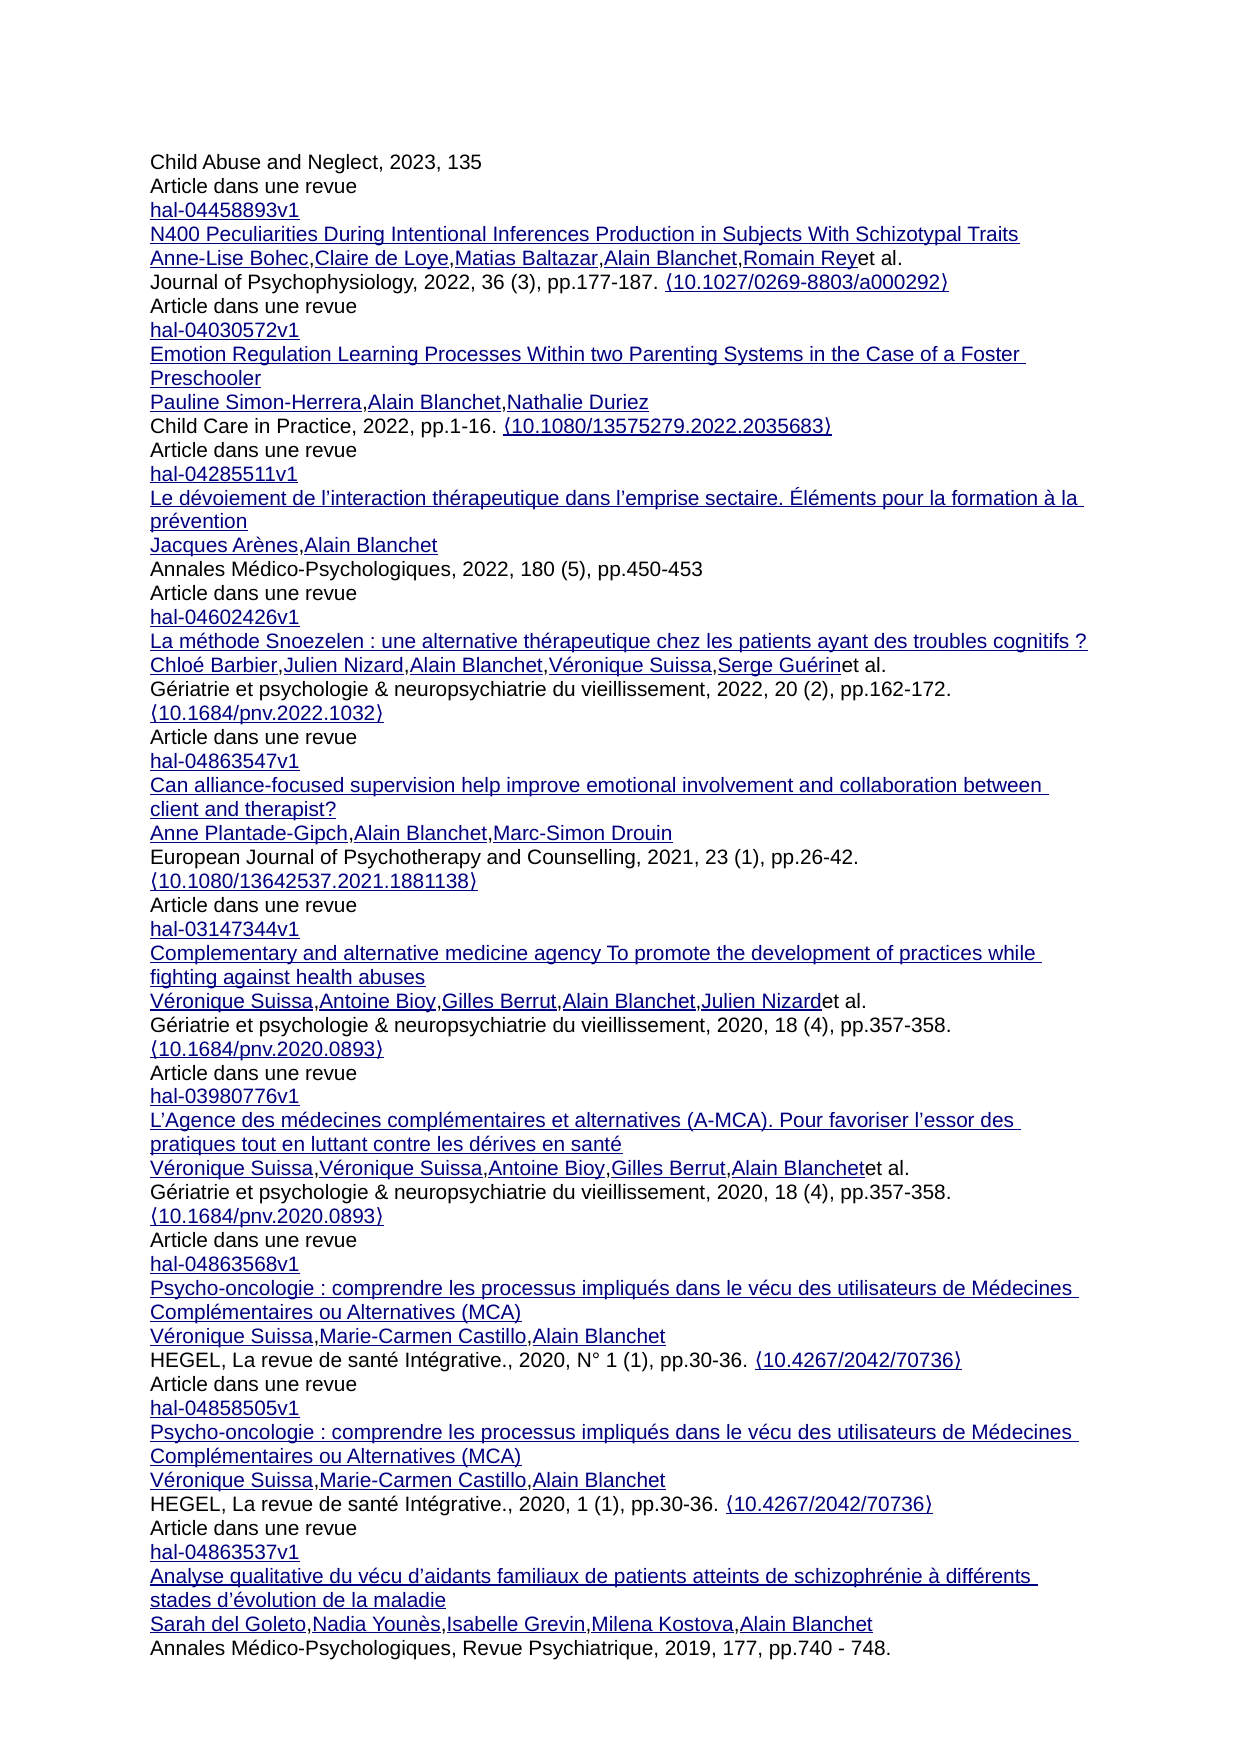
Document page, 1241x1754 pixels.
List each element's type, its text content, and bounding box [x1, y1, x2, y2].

table_cell Le dévoiement de l’interaction thérapeutique dans l’emprise sectaire. Éléments pour la formation à la prévention Jacques Arènes,Alain Blanchet Annales Médico-Psychologiques, 2022, 180 (5), pp.450-453 Article dans une revue hal-04602426v1 [150, 485, 1090, 629]
table_cell Child Abuse and Neglect, 2023, 135 Article dans une revue hal-04458893v1 [150, 150, 1090, 222]
table_cell L’Agence des médecines complémentaires et alternatives (A-MCA). Pour favoriser l’essor des pratiques tout en luttant contre les dérives en santé Véronique Suissa,Véronique Suissa,Antoine Bioy,Gilles Berrut,Alain Blanchetet al. Gériatrie et psychologie & neuropsychiatrie du vieillissement, 2020, 18 (4), pp.357-358. ⟨10.1684/pnv.2020.0893⟩ Article dans une revue hal-04863568v1 [150, 1108, 1090, 1276]
table_cell Emotion Regulation Learning Processes Within two Parenting Systems in the Case of a Foster Preschooler Pauline Simon-Herrera,Alain Blanchet,Nathalie Duriez Child Care in Practice, 2022, pp.1-16. ⟨10.1080/13575279.2022.2035683⟩ Article dans une revue hal-04285511v1 [150, 342, 1090, 485]
table_cell La méthode Snoezelen : une alternative thérapeutique chez les patients ayant des troubles cognitifs ? Chloé Barbier,Julien Nizard,Alain Blanchet,Véronique Suissa,Serge Guérinet al. Gériatrie et psychologie & neuropsychiatrie du vieillissement, 2022, 20 (2), pp.162-172. ⟨10.1684/pnv.2022.1032⟩ Article dans une revue hal-04863547v1 [150, 629, 1090, 773]
table_cell N400 Peculiarities During Intentional Inferences Production in Subjects With Schizotypal Traits Anne-Lise Bohec,Claire de Loye,Matias Baltazar,Alain Blanchet,Romain Reyet al. Journal of Psychophysiology, 2022, 36 (3), pp.177-187. ⟨10.1027/0269-8803/a000292⟩ Article dans une revue hal-04030572v1 [150, 222, 1090, 342]
table_cell Psycho-oncologie : comprendre les processus impliqués dans le vécu des utilisateurs de Médecines Complémentaires ou Alternatives (MCA) Véronique Suissa,Marie-Carmen Castillo,Alain Blanchet HEGEL, La revue de santé Intégrative., 2020, N° 1 (1), pp.30-36. ⟨10.4267/2042/70736⟩ Article dans une revue hal-04858505v1 [150, 1276, 1090, 1420]
table_cell Complementary and alternative medicine agency To promote the development of practices while fighting against health abuses Véronique Suissa,Antoine Bioy,Gilles Berrut,Alain Blanchet,Julien Nizardet al. Gériatrie et psychologie & neuropsychiatrie du vieillissement, 2020, 18 (4), pp.357-358. ⟨10.1684/pnv.2020.0893⟩ Article dans une revue hal-03980776v1 [150, 941, 1090, 1108]
table_cell Analyse qualitative du vécu d’aidants familiaux de patients atteints de schizophrénie à différents stades d’évolution de la maladie Sarah del Goleto,Nadia Younès,Isabelle Grevin,Milena Kostova,Alain Blanchet Annales Médico-Psychologiques, Revue Psychiatrique, 2019, 177, pp.740 - 748. [150, 1564, 1090, 1659]
table_cell Psycho-oncologie : comprendre les processus impliqués dans le vécu des utilisateurs de Médecines Complémentaires ou Alternatives (MCA) Véronique Suissa,Marie-Carmen Castillo,Alain Blanchet HEGEL, La revue de santé Intégrative., 2020, 1 (1), pp.30-36. ⟨10.4267/2042/70736⟩ Article dans une revue hal-04863537v1 [150, 1420, 1090, 1563]
table_cell Can alliance-focused supervision help improve emotional involvement and collaboration between client and therapist? Anne Plantade-Gipch,Alain Blanchet,Marc-Simon Drouin European Journal of Psychotherapy and Counselling, 2021, 23 (1), pp.26-42. ⟨10.1080/13642537.2021.1881138⟩ Article dans une revue hal-03147344v1 [150, 773, 1090, 941]
